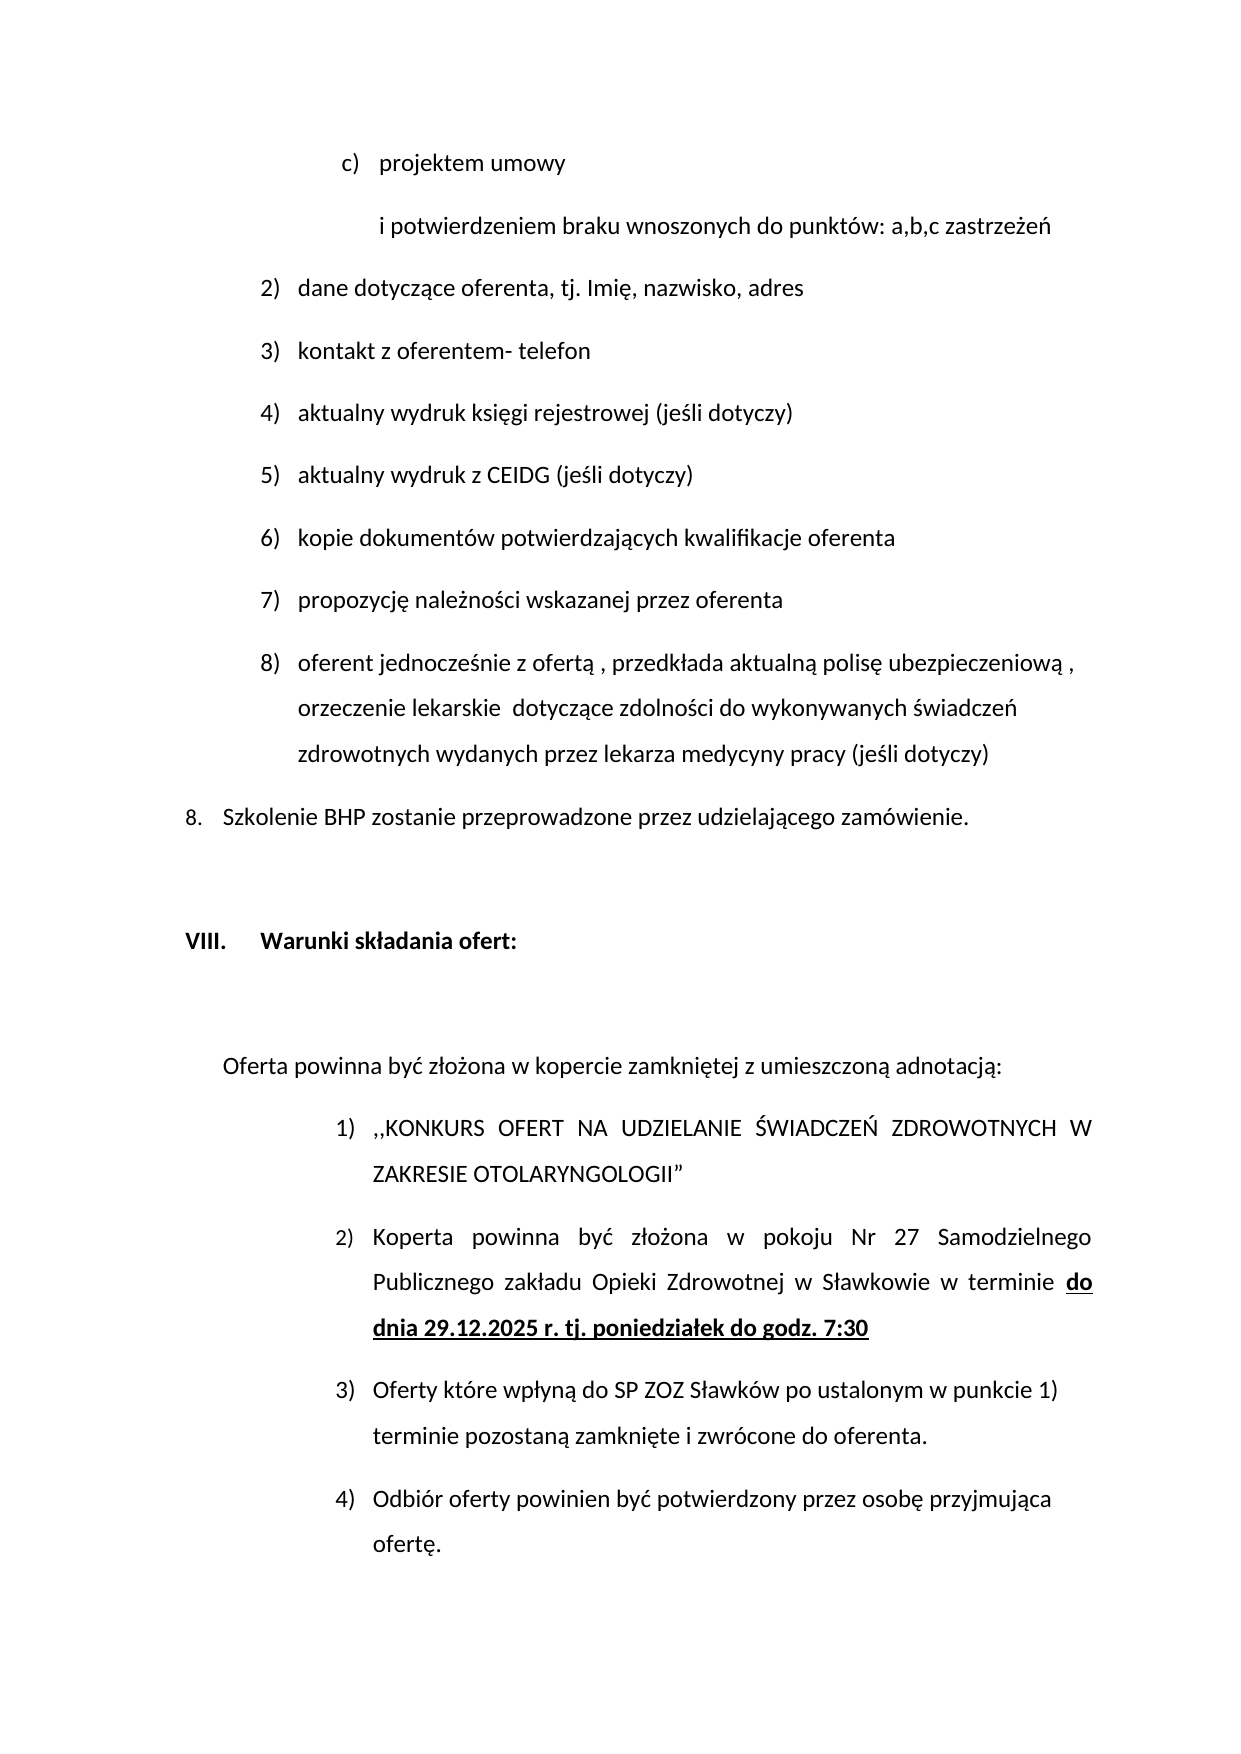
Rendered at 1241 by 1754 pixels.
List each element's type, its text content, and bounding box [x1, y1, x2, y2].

list kontakt z oferentem- telefon [260, 335, 1093, 365]
list aktualny wydruk księgi rejestrowej (jeśli dotyczy) [260, 397, 1093, 428]
list Szkolenie BHP zostanie przeprowadzone przez udzielającego zamówienie. [185, 801, 1093, 831]
list Oferta powinna być złożona w kopercie zamkniętej z umieszczoną adnotacją: [223, 1050, 1093, 1081]
list propozycję należności wskazanej przez oferenta [260, 584, 1093, 615]
list Oferty które wpłyną do SP ZOZ Sławków po ustalonym w punkcie 1) terminie pozostaną zamknięte i zwrócone do oferenta. [335, 1374, 1093, 1451]
list Odbiór oferty powinien być potwierdzony przez osobę przyjmująca ofertę. [335, 1483, 1093, 1559]
list dane dotyczące oferenta, tj. Imię, nazwisko, adres [260, 272, 1093, 303]
list i potwierdzeniem braku wnoszonych do punktów: a,b,c zastrzeżeń [379, 210, 1093, 241]
list projektem umowy [341, 148, 1093, 178]
list kopie dokumentów potwierdzających kwalifikacje oferenta [260, 522, 1093, 552]
list ,,KONKURS OFERT NA UDZIELANIE ŚWIADCZEŃ ZDROWOTNYCH W ZAKRESIE OTOLARYNGOLOGII” [335, 1113, 1093, 1189]
list oferent jednocześnie z ofertą , przedkłada aktualną polisę ubezpieczeniową , orzeczenie lekarskie dotyczące zdolności do wykonywanych świadczeń zdrowotnych wydanych przez lekarza medycyny pracy (jeśli dotyczy) [260, 647, 1093, 769]
list aktualny wydruk z CEIDG (jeśli dotyczy) [260, 459, 1093, 490]
list Koperta powinna być złożona w pokoju Nr 27 Samodzielnego Publicznego zakładu Opieki Zdrowotnej w Sławkowie w terminie do dnia 29.12.2025 r. tj. poniedziałek do godz. 7:30 [335, 1221, 1093, 1343]
list Warunki składania ofert: [185, 925, 1093, 956]
